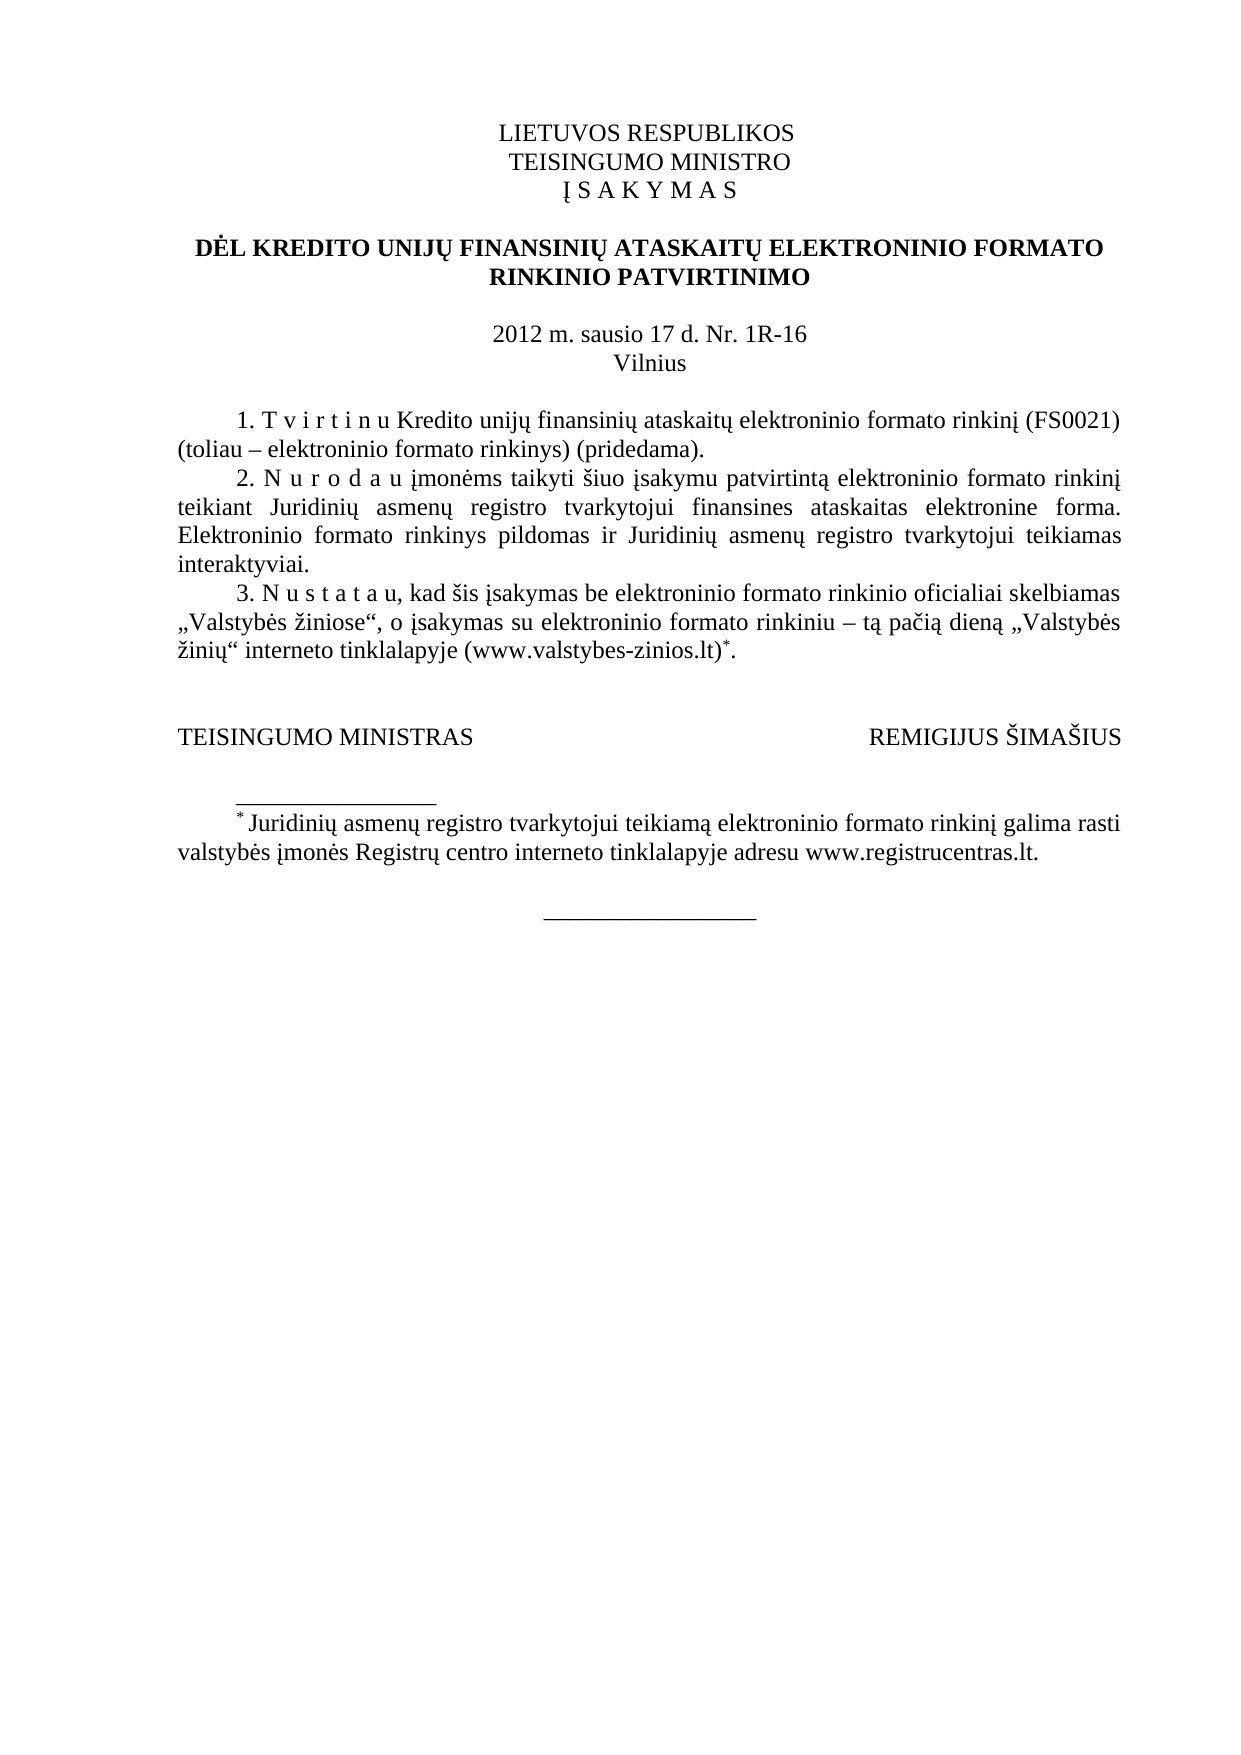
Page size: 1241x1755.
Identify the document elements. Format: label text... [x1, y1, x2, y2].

text * Juridinių asmenų registro tvarkytojui teikiamą elektroninio formato rinkinį galima rasti valstybės įmonės Registrų centro interneto tinklalapyje adresu www.registrucentras.lt. [177, 808, 1122, 866]
text 1. T v i r t i n u Kredito unijų finansinių ataskaitų elektroninio formato rinkinį (FS0021) (toliau – elektroninio formato rinkinys) (pridedama). [177, 406, 1122, 463]
text Vilnius [177, 348, 1122, 377]
text DĖL kredito unijų finansinių ataskaitų elektroninio formato rinkinio patvirtinimo [177, 233, 1122, 291]
text 3. N u s t a t a u, kad šis įsakymas be elektroninio formato rinkinio oficialiai skelbiamas „Valstybės žiniose“, o įsakymas su elektroninio formato rinkiniu – tą pačią dieną „Valstybės žinių“ interneto tinklalapyje (www.valstybes-zinios.lt)*. [177, 578, 1122, 664]
text _________________ [177, 894, 1122, 923]
text 2. N u r o d a u įmonėms taikyti šiuo įsakymu patvirtintą elektroninio formato rinkinį teikiant Juridinių asmenų registro tvarkytojui finansines ataskaitas elektronine forma. Elektroninio formato rinkinys pildomas ir Juridinių asmenų registro tvarkytojui teikiamas interaktyviai. [177, 463, 1122, 578]
text 2012 m. sausio 17 d. Nr. 1R-16 [177, 319, 1122, 348]
text Į s a k y m a s [177, 176, 1122, 204]
text Teisingumo ministras Remigijus Šimašius [177, 722, 1122, 751]
text LIETUVOS RESPUBLIKOS [177, 118, 1122, 147]
text ________________ [177, 779, 1122, 808]
text TEISINGUMO MINISTRO [177, 147, 1122, 176]
